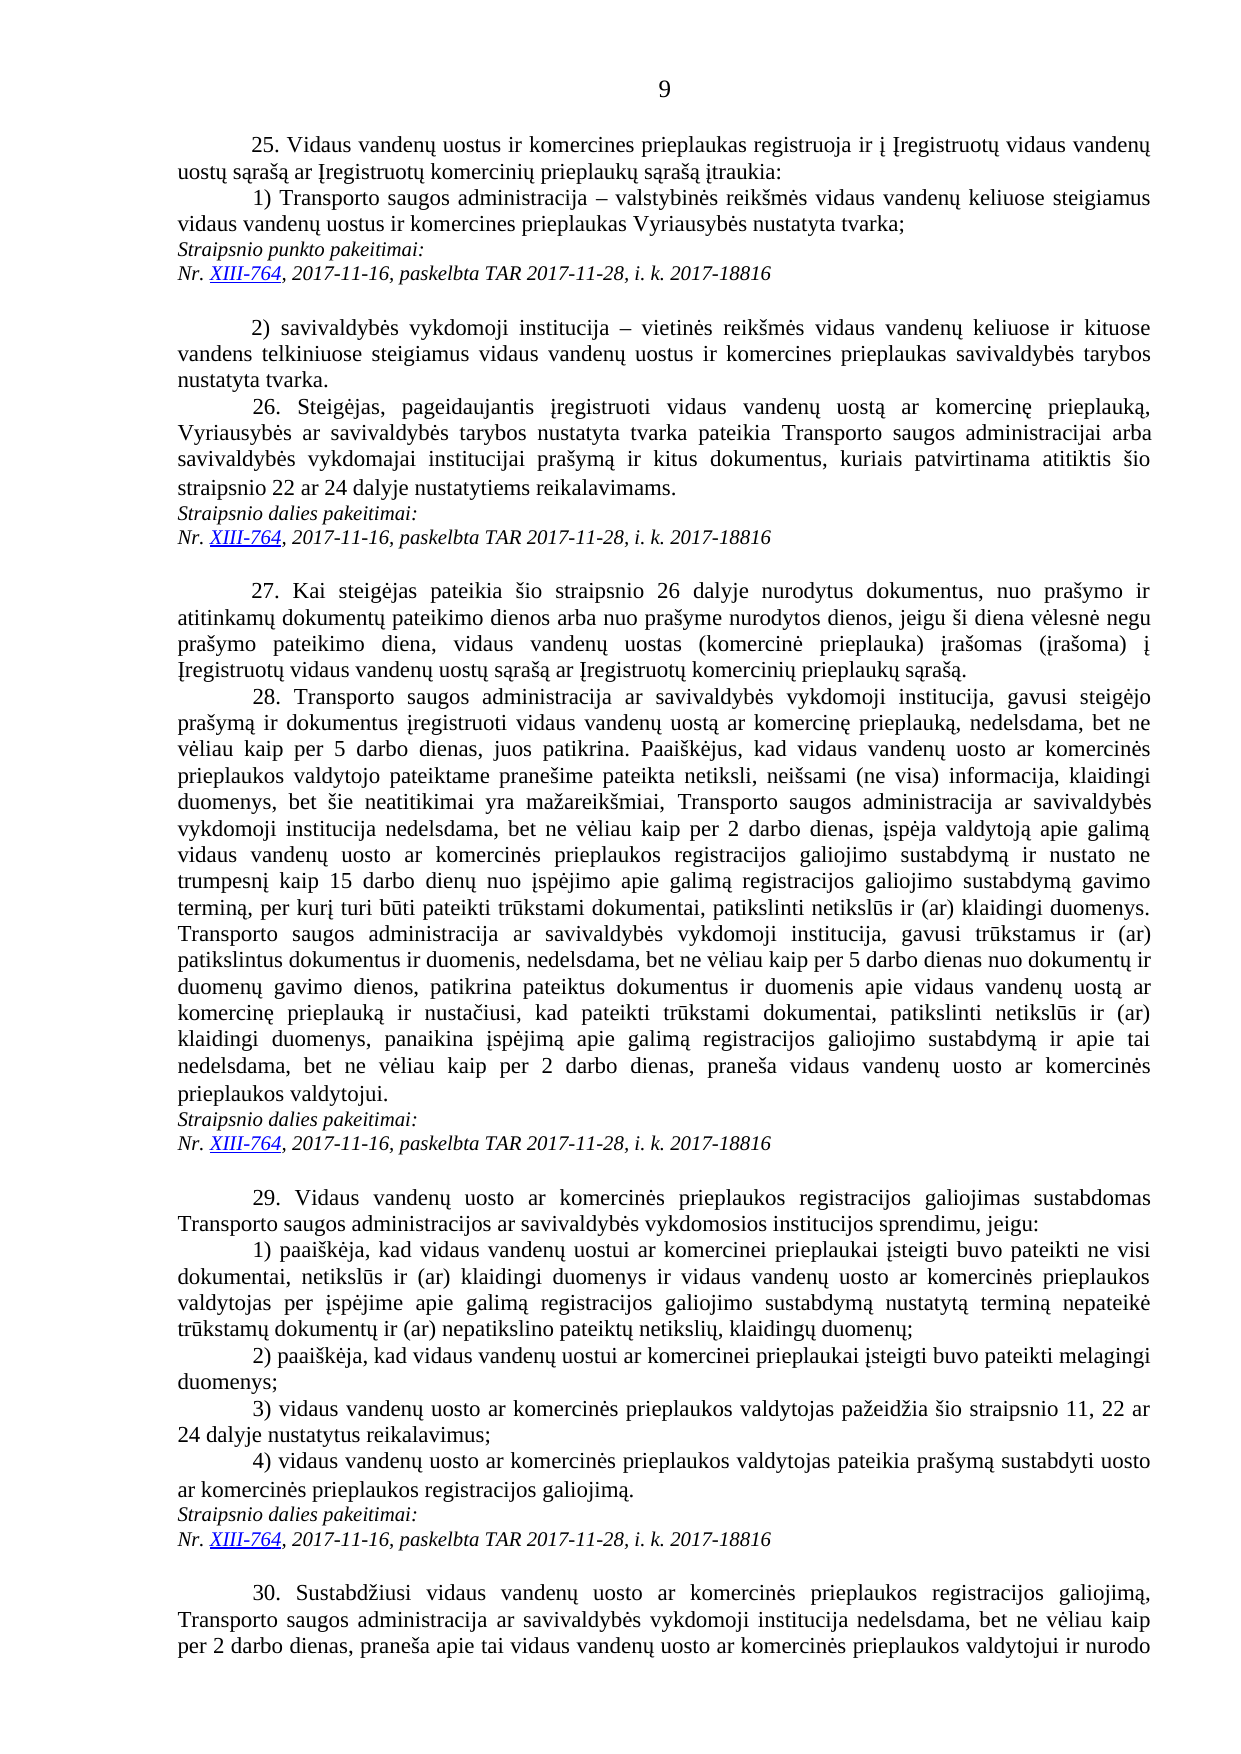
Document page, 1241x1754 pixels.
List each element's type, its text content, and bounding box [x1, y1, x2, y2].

text 25. Vidaus vandenų uostus ir komercines prieplaukas registruoja ir į Įregistruotų vidaus vandenų uostų sąrašą ar Įregistruotų komercinių prieplaukų sąrašą įtraukia: [177, 131, 1152, 184]
text 1) paaiškėja, kad vidaus vandenų uostui ar komercinei prieplaukai įsteigti buvo pateikti ne visi dokumentai, netikslūs ir (ar) klaidingi duomenys ir vidaus vandenų uosto ar komercinės prieplaukos valdytojas per įspėjime apie galimą registracijos galiojimo sustabdymą nustatytą terminą nepateikė trūkstamų dokumentų ir (ar) nepatikslino pateiktų netikslių, klaidingų duomenų; [177, 1236, 1152, 1342]
text Straipsnio dalies pakeitimai: [177, 501, 1152, 524]
text Straipsnio punkto pakeitimai: [177, 237, 1152, 261]
text 4) vidaus vandenų uosto ar komercinės prieplaukos valdytojas pateikia prašymą sustabdyti uosto ar komercinės prieplaukos registracijos galiojimą. [177, 1447, 1152, 1502]
text Nr. XIII-764, 2017-11-16, paskelbta TAR 2017-11-28, i. k. 2017-18816 [177, 1526, 1152, 1551]
text 26. Steigėjas, pageidaujantis įregistruoti vidaus vandenų uostą ar komercinę prieplauką, Vyriausybės ar savivaldybės tarybos nustatyta tvarka pateikia Transporto saugos administracijai arba savivaldybės vykdomajai institucijai prašymą ir kitus dokumentus, kuriais patvirtinama atitiktis šio straipsnio 22 ar 24 dalyje nustatytiems reikalavimams. [177, 393, 1152, 501]
text 2) savivaldybės vykdomoji institucija – vietinės reikšmės vidaus vandenų keliuose ir kituose vandens telkiniuose steigiamus vidaus vandenų uostus ir komercines prieplaukas savivaldybės tarybos nustatyta tvarka. [177, 314, 1152, 393]
text Nr. XIII-764, 2017-11-16, paskelbta TAR 2017-11-28, i. k. 2017-18816 [177, 524, 1152, 549]
text Nr. XIII-764, 2017-11-16, paskelbta TAR 2017-11-28, i. k. 2017-18816 [177, 1131, 1152, 1155]
text 1) Transporto saugos administracija – valstybinės reikšmės vidaus vandenų keliuose steigiamus vidaus vandenų uostus ir komercines prieplaukas Vyriausybės nustatyta tvarka; [177, 184, 1152, 237]
text Straipsnio dalies pakeitimai: [177, 1107, 1152, 1131]
text 29. Vidaus vandenų uosto ar komercinės prieplaukos registracijos galiojimas sustabdomas Transporto saugos administracijos ar savivaldybės vykdomosios institucijos sprendimu, jeigu: [177, 1184, 1152, 1236]
text 28. Transporto saugos administracija ar savivaldybės vykdomoji institucija, gavusi steigėjo prašymą ir dokumentus įregistruoti vidaus vandenų uostą ar komercinę prieplauką, nedelsdama, bet ne vėliau kaip per 5 darbo dienas, juos patikrina. Paaiškėjus, kad vidaus vandenų uosto ar komercinės prieplaukos valdytojo pateiktame pranešime pateikta netiksli, neišsami (ne visa) informacija, klaidingi duomenys, bet šie neatitikimai yra mažareikšmiai, Transporto saugos administracija ar savivaldybės vykdomoji institucija nedelsdama, bet ne vėliau kaip per 2 darbo dienas, įspėja valdytoją apie galimą vidaus vandenų uosto ar komercinės prieplaukos registracijos galiojimo sustabdymą ir nustato ne trumpesnį kaip 15 darbo dienų nuo įspėjimo apie galimą registracijos galiojimo sustabdymą gavimo terminą, per kurį turi būti pateikti trūkstami dokumentai, patikslinti netikslūs ir (ar) klaidingi duomenys. Transporto saugos administracija ar savivaldybės vykdomoji institucija, gavusi trūkstamus ir (ar) patikslintus dokumentus ir duomenis, nedelsdama, bet ne vėliau kaip per 5 darbo dienas nuo dokumentų ir duomenų gavimo dienos, patikrina pateiktus dokumentus ir duomenis apie vidaus vandenų uostą ar komercinę prieplauką ir nustačiusi, kad pateikti trūkstami dokumentai, patikslinti netikslūs ir (ar) klaidingi duomenys, panaikina įspėjimą apie galimą registracijos galiojimo sustabdymą ir apie tai nedelsdama, bet ne vėliau kaip per 2 darbo dienas, praneša vidaus vandenų uosto ar komercinės prieplaukos valdytojui. [177, 683, 1152, 1107]
text Nr. XIII-764, 2017-11-16, paskelbta TAR 2017-11-28, i. k. 2017-18816 [177, 261, 1152, 285]
text 3) vidaus vandenų uosto ar komercinės prieplaukos valdytojas pažeidžia šio straipsnio 11, 22 ar 24 dalyje nustatytus reikalavimus; [177, 1394, 1152, 1447]
text 2) paaiškėja, kad vidaus vandenų uostui ar komercinei prieplaukai įsteigti buvo pateikti melagingi duomenys; [177, 1342, 1152, 1394]
text 27. Kai steigėjas pateikia šio straipsnio 26 dalyje nurodytus dokumentus, nuo prašymo ir atitinkamų dokumentų pateikimo dienos arba nuo prašyme nurodytos dienos, jeigu ši diena vėlesnė negu prašymo pateikimo diena, vidaus vandenų uostas (komercinė prieplauka) įrašomas (įrašoma) į Įregistruotų vidaus vandenų uostų sąrašą ar Įregistruotų komercinių prieplaukų sąrašą. [177, 577, 1152, 683]
text 30. Sustabdžiusi vidaus vandenų uosto ar komercinės prieplaukos registracijos galiojimą, Transporto saugos administracija ar savivaldybės vykdomoji institucija nedelsdama, bet ne vėliau kaip per 2 darbo dienas, praneša apie tai vidaus vandenų uosto ar komercinės prieplaukos valdytojui ir nurodo [177, 1579, 1152, 1658]
text Straipsnio dalies pakeitimai: [177, 1502, 1152, 1526]
